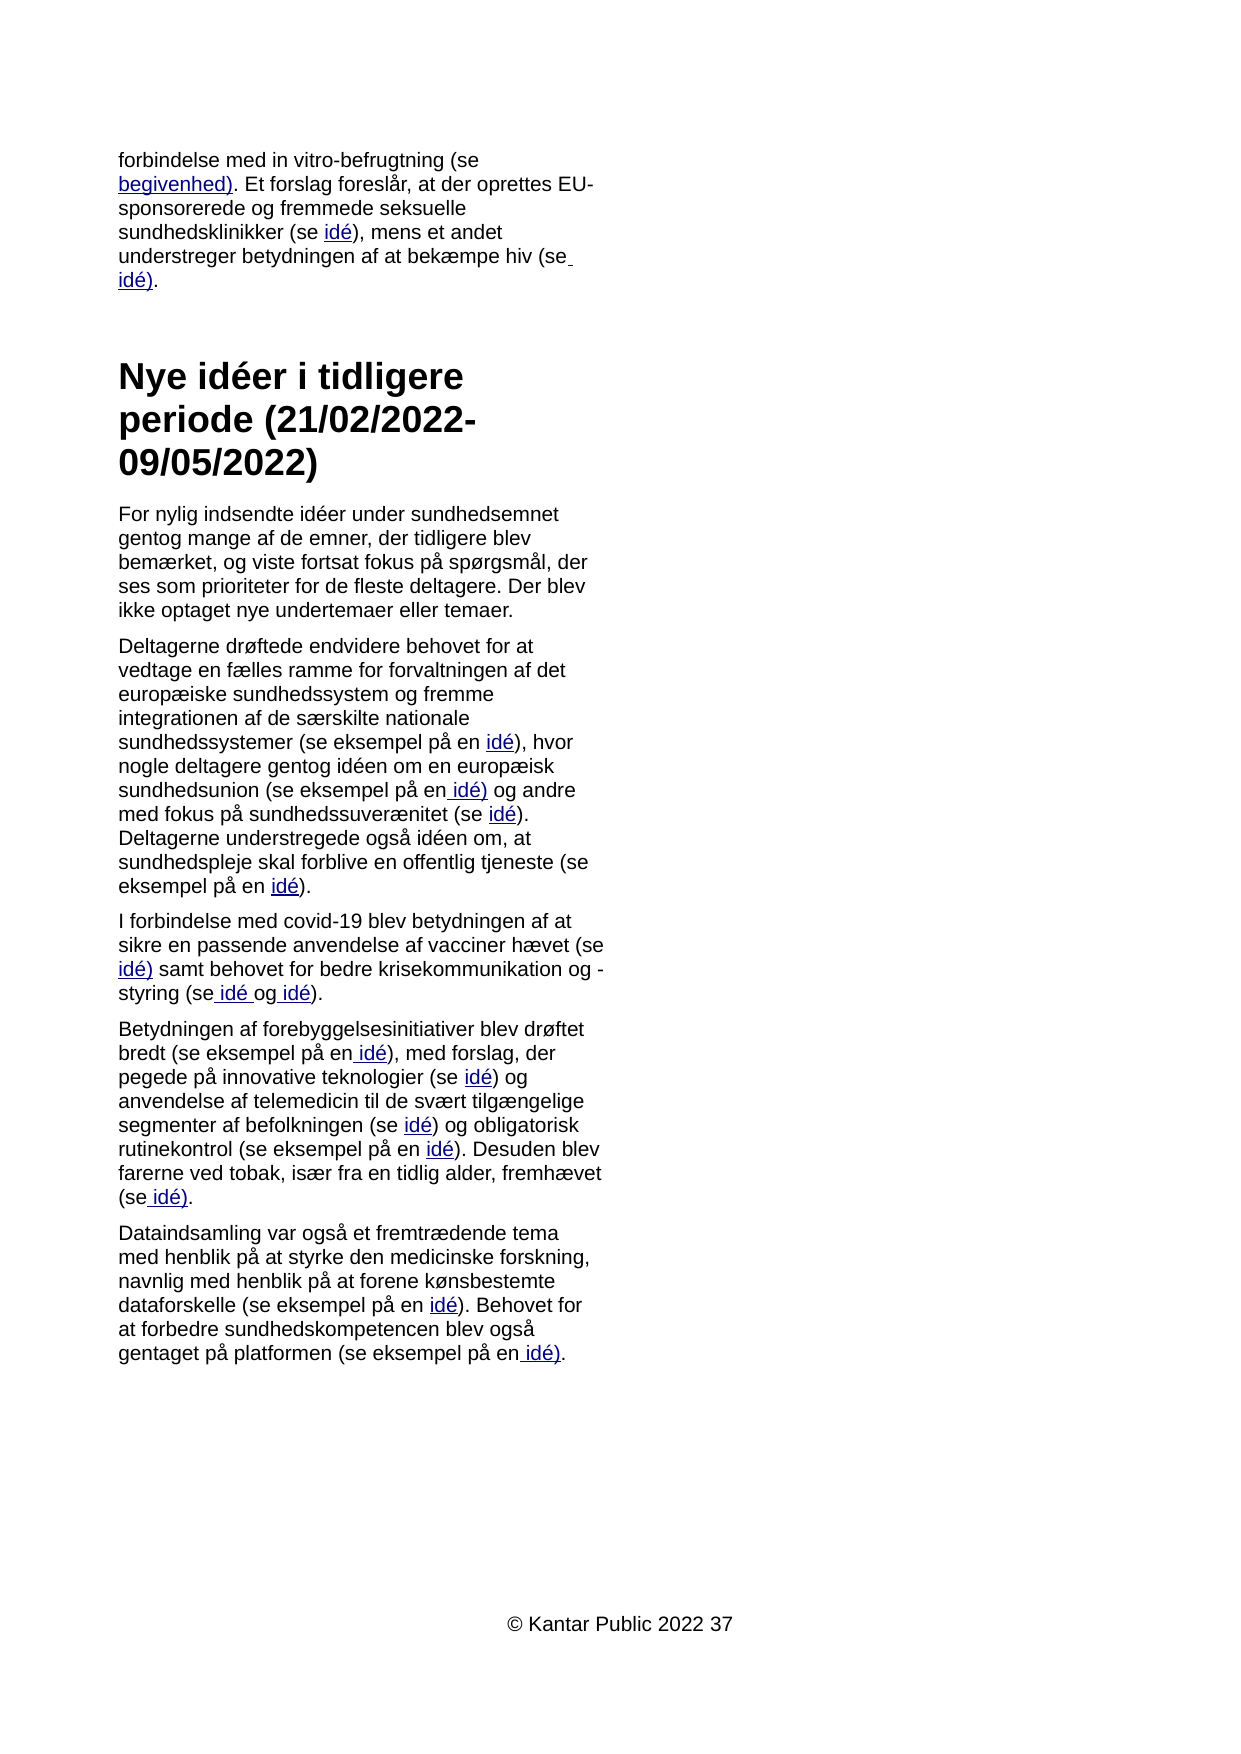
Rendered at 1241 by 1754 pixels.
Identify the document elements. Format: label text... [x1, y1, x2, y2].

text For nylig indsendte idéer under sundhedsemnet gentog mange af de emner, der tidligere blev bemærket, og viste fortsat fokus på spørgsmål, der ses som prioriteter for de fleste deltagere. Der blev ikke optaget nye undertemaer eller temaer. [118, 502, 605, 622]
text Betydningen af forebyggelsesinitiativer blev drøftet bredt (se eksempel på en idé), med forslag, der pegede på innovative teknologier (se idé) og anvendelse af telemedicin til de svært tilgængelige segmenter af befolkningen (se idé) og obligatorisk rutinekontrol (se eksempel på en idé). Desuden blev farerne ved tobak, især fra en tidlig alder, fremhævet (se idé). [118, 1017, 605, 1209]
subtitle Nye idéer i tidligere periode (21/02/2022-09/05/2022) [118, 354, 605, 484]
text forbindelse med in vitro-befrugtning (se begivenhed). Et forslag foreslår, at der oprettes EU-sponsorerede og fremmede seksuelle sundhedsklinikker (se idé), mens et andet understreger betydningen af at bekæmpe hiv (se idé). [118, 148, 605, 292]
text I forbindelse med covid-19 blev betydningen af at sikre en passende anvendelse af vacciner hævet (se idé) samt behovet for bedre krisekommunikation og -styring (se idé og idé). [118, 909, 605, 1005]
text Dataindsamling var også et fremtrædende tema med henblik på at styrke den medicinske forskning, navnlig med henblik på at forene kønsbestemte dataforskelle (se eksempel på en idé). Behovet for at forbedre sundhedskompetencen blev også gentaget på platformen (se eksempel på en idé). [118, 1221, 605, 1364]
text Deltagerne drøftede endvidere behovet for at vedtage en fælles ramme for forvaltningen af det europæiske sundhedssystem og fremme integrationen af de særskilte nationale sundhedssystemer (se eksempel på en idé), hvor nogle deltagere gentog idéen om en europæisk sundhedsunion (se eksempel på en idé) og andre med fokus på sundhedssuverænitet (se idé). Deltagerne understregede også idéen om, at sundhedspleje skal forblive en offentlig tjeneste (se eksempel på en idé). [118, 634, 605, 897]
